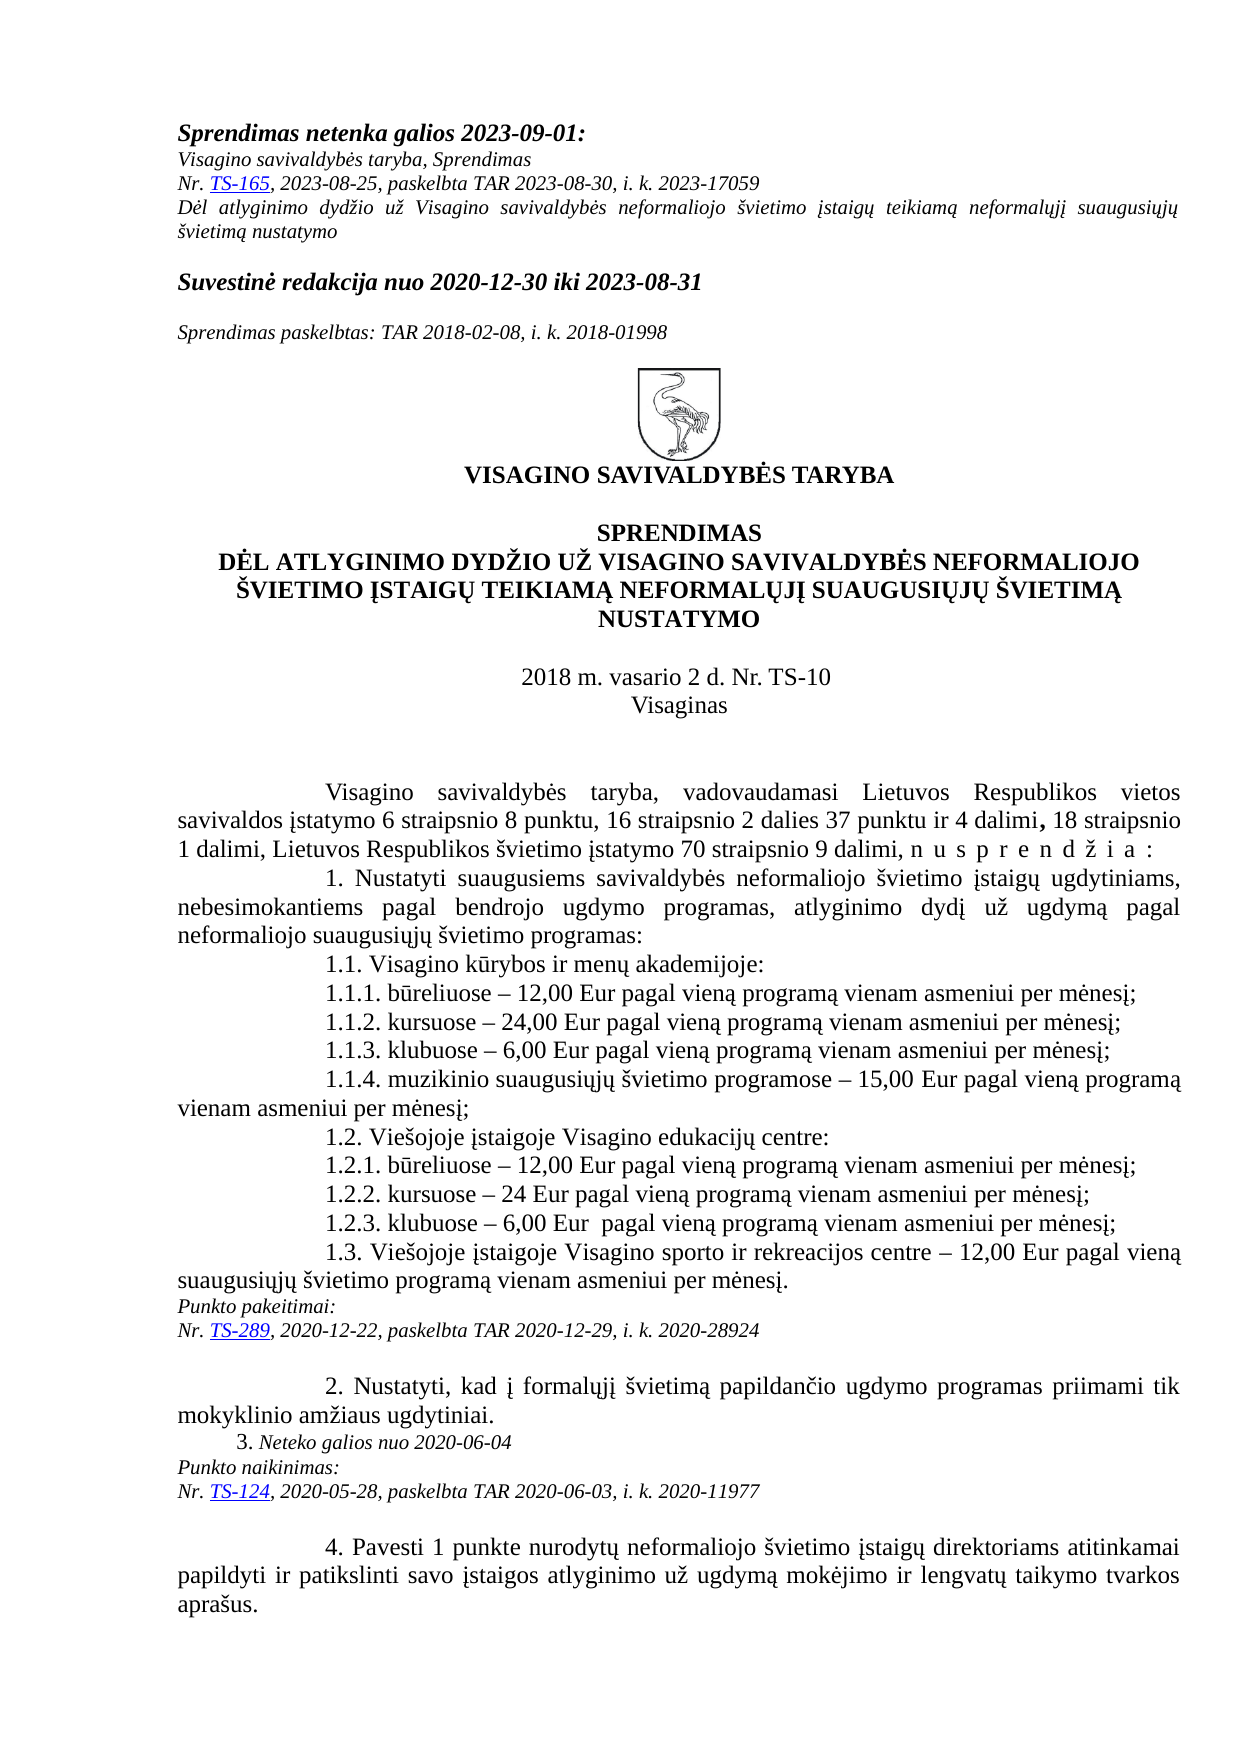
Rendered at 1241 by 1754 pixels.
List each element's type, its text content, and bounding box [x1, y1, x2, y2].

text sprendimas [177, 518, 1181, 547]
text Visagino savivaldybės taryba, Sprendimas [177, 147, 1181, 171]
text 1. Nustatyti suaugusiems savivaldybės neformaliojo švietimo įstaigų ugdytiniams, nebesimokantiems pagal bendrojo ugdymo programas, atlyginimo dydį už ugdymą pagal neformaliojo suaugusiųjų švietimo programas: [177, 863, 1181, 949]
text 1.2.2. kursuose – 24 Eur pagal vieną programą vienam asmeniui per mėnesį; [177, 1179, 1181, 1208]
text Punkto pakeitimai: [177, 1294, 1181, 1318]
text 4. Pavesti 1 punkte nurodytų neformaliojo švietimo įstaigų direktoriams atitinkamai papildyti ir patikslinti savo įstaigos atlyginimo už ugdymą mokėjimo ir lengvatų taikymo tvarkos aprašus. [177, 1532, 1181, 1618]
text 1.1.4. muzikinio suaugusiųjų švietimo programose – 15,00 Eur pagal vieną programą vienam asmeniui per mėnesį; [177, 1064, 1181, 1122]
text 1.1.2. kursuose – 24,00 Eur pagal vieną programą vienam asmeniui per mėnesį; [177, 1007, 1181, 1035]
text Visagino savivaldybės taryba, vadovaudamasi Lietuvos Respublikos vietos savivaldos įstatymo 6 straipsnio 8 punktu, 16 straipsnio 2 dalies 37 punktu ir 4 dalimi, 18 straipsnio 1 dalimi, Lietuvos Respublikos švietimo įstatymo 70 straipsnio 9 dalimi, nusprendžia: [177, 777, 1181, 863]
text dėl ATLYGINIMO DYDŽIO Už Visagino savivaldybės neformaliojo švietimo įstaigų teikiamą neformalųjį suaugusiųjų švietimą NUSTATYMO [177, 547, 1181, 633]
text Nr. TS-124, 2020-05-28, paskelbta TAR 2020-06-03, i. k. 2020-11977 [177, 1479, 1181, 1503]
text 1.2.1. būreliuose – 12,00 Eur pagal vieną programą vienam asmeniui per mėnesį; [177, 1150, 1181, 1179]
text Visaginas [177, 690, 1181, 719]
text 1.1.1. būreliuose – 12,00 Eur pagal vieną programą vienam asmeniui per mėnesį; [177, 978, 1181, 1007]
text 1.1.3. klubuose – 6,00 Eur pagal vieną programą vienam asmeniui per mėnesį; [177, 1035, 1181, 1064]
text 2. Nustatyti, kad į formalųjį švietimą papildančio ugdymo programas priimami tik mokyklinio amžiaus ugdytiniai. [177, 1371, 1181, 1428]
text Nr. TS-289, 2020-12-22, paskelbta TAR 2020-12-29, i. k. 2020-28924 [177, 1318, 1181, 1342]
text 1.2. Viešojoje įstaigoje Visagino edukacijų centre: [177, 1122, 1181, 1150]
text Suvestinė redakcija nuo 2020-12-30 iki 2023-08-31 [177, 267, 1181, 296]
text Sprendimas paskelbtas: TAR 2018-02-08, i. k. 2018-01998 [177, 320, 1181, 344]
text 1.1. Visagino kūrybos ir menų akademijoje: [177, 949, 1181, 978]
text Nr. TS-165, 2023-08-25, paskelbta TAR 2023-08-30, i. k. 2023-17059 [177, 171, 1181, 195]
text 2018 m. vasario 2 d. Nr. TS-10 [177, 662, 1181, 690]
text Sprendimas netenka galios 2023-09-01: [177, 118, 1181, 147]
text Dėl atlyginimo dydžio už Visagino savivaldybės neformaliojo švietimo įstaigų teikiamą neformalųjį suaugusiųjų švietimą nustatymo [177, 195, 1181, 243]
text 1.2.3. klubuose – 6,00 Eur pagal vieną programą vienam asmeniui per mėnesį; [177, 1208, 1181, 1237]
text 3. Neteko galios nuo 2020-06-04 [177, 1428, 1181, 1455]
text 1.3. Viešojoje įstaigoje Visagino sporto ir rekreacijos centre – 12,00 Eur pagal vieną suaugusiųjų švietimo programą vienam asmeniui per mėnesį. [177, 1237, 1181, 1294]
text Punkto naikinimas: [177, 1455, 1181, 1479]
text Visagino savivaldybės taryba [177, 460, 1181, 489]
